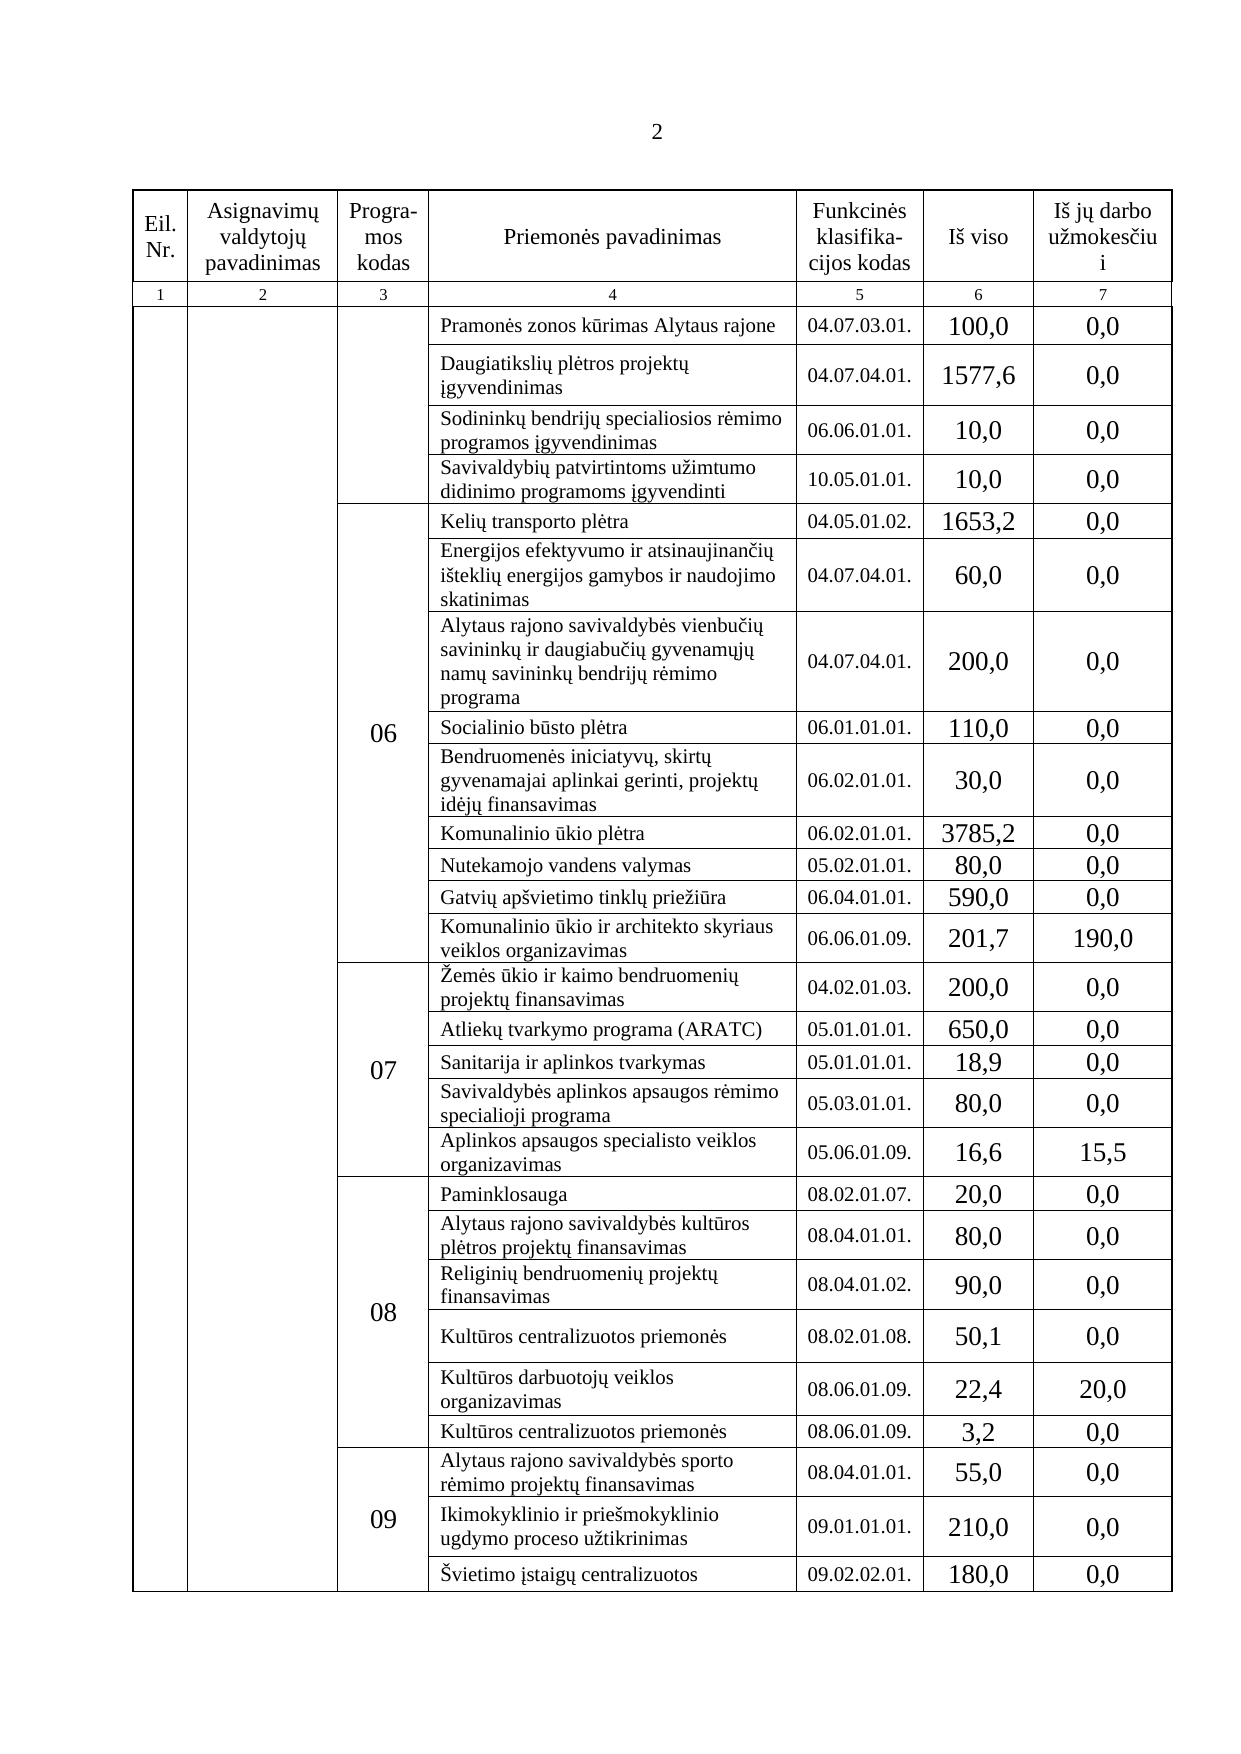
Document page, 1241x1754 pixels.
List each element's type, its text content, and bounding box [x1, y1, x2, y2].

table_cell 06.02.01.01. [797, 817, 923, 848]
table_cell 0,0 [1034, 963, 1171, 1011]
table_cell 7 [1034, 282, 1171, 306]
table_cell 3785,2 [924, 817, 1033, 848]
table_cell 0,0 [1034, 1177, 1171, 1210]
table_header Iš jų darbo užmokesčiui [1034, 191, 1171, 281]
table_cell 80,0 [924, 849, 1033, 880]
table_cell 3 [338, 282, 428, 306]
table_cell [1173, 454, 1195, 503]
table_cell 08.02.01.07. [797, 1177, 923, 1210]
table_cell [1173, 1556, 1195, 1591]
table_cell 4 [429, 282, 796, 306]
table_cell 08.06.01.09. [797, 1363, 923, 1415]
table_cell [1172, 281, 1195, 306]
table_cell 200,0 [924, 963, 1033, 1011]
table_cell [134, 307, 187, 1591]
table_cell [188, 307, 337, 1591]
table_cell 16,6 [924, 1128, 1033, 1176]
table_header [1173, 189, 1195, 222]
table_header Funkcinės klasifika-cijos kodas [797, 191, 923, 281]
table_cell 09.02.02.01. [797, 1557, 923, 1591]
table_header Priemonės pavadinimas [429, 191, 796, 281]
table_cell 10,0 [924, 455, 1033, 503]
table_cell [1173, 1176, 1195, 1210]
table_cell Ikimokyklinio ir priešmokyklinio ugdymo proceso užtikrinimas [429, 1497, 796, 1556]
table_cell 80,0 [924, 1079, 1033, 1127]
table_cell [1173, 1309, 1195, 1362]
table_cell 0,0 [1034, 849, 1171, 880]
table_cell Religinių bendruomenių projektų finansavimas [429, 1260, 796, 1308]
table_cell 60,0 [924, 539, 1033, 611]
table_cell 110,0 [924, 712, 1033, 743]
table_cell [1173, 711, 1195, 743]
table_cell 2 [188, 282, 337, 306]
table_cell 20,0 [924, 1177, 1033, 1210]
table_cell [1173, 1127, 1195, 1176]
table_cell 0,0 [1034, 817, 1171, 848]
table_cell 04.05.01.02. [797, 504, 923, 537]
table_cell [1173, 1362, 1195, 1415]
table_cell 5 [797, 282, 923, 306]
table_cell Socialinio būsto plėtra [429, 712, 796, 743]
table_cell [1173, 962, 1195, 1011]
table_cell [1173, 306, 1195, 344]
table_cell [1173, 344, 1195, 405]
table_cell 200,0 [924, 612, 1033, 711]
table_cell 10.05.01.01. [797, 455, 923, 503]
table_cell 3,2 [924, 1416, 1033, 1447]
table_cell 05.01.01.01. [797, 1012, 923, 1045]
table_cell Kultūros centralizuotos priemonės [429, 1310, 796, 1362]
table_cell Aplinkos apsaugos specialisto veiklos organizavimas [429, 1128, 796, 1176]
table_cell 05.02.01.01. [797, 849, 923, 880]
table_cell 180,0 [924, 1557, 1033, 1591]
table_cell 22,4 [924, 1363, 1033, 1415]
table_cell 650,0 [924, 1012, 1033, 1045]
table_cell 0,0 [1034, 1211, 1171, 1259]
table_cell [1173, 222, 1195, 281]
table_cell Komunalinio ūkio plėtra [429, 817, 796, 848]
table_cell 06.04.01.01. [797, 881, 923, 913]
table_cell 08.06.01.09. [797, 1416, 923, 1447]
table_cell 210,0 [924, 1497, 1033, 1556]
table_header Asignavimų valdytojų pavadinimas [188, 191, 337, 281]
table_cell 1653,2 [924, 504, 1033, 537]
table_cell 80,0 [924, 1211, 1033, 1259]
table_cell 0,0 [1034, 744, 1171, 816]
table_cell 0,0 [1034, 504, 1171, 537]
table_cell 0,0 [1034, 712, 1171, 743]
table_cell [1173, 1078, 1195, 1127]
table_cell Alytaus rajono savivaldybės sporto rėmimo projektų finansavimas [429, 1448, 796, 1496]
table_cell 08.04.01.01. [797, 1448, 923, 1496]
table_cell Kultūros darbuotojų veiklos organizavimas [429, 1363, 796, 1415]
table_cell 08 [338, 1177, 428, 1447]
table_cell 06.06.01.01. [797, 406, 923, 454]
table_cell 100,0 [924, 307, 1033, 344]
table_cell 06.01.01.01. [797, 712, 923, 743]
table_cell 04.02.01.03. [797, 963, 923, 1011]
table_cell Kultūros centralizuotos priemonės [429, 1416, 796, 1447]
table_cell [1173, 503, 1195, 537]
table_cell 55,0 [924, 1448, 1033, 1496]
table_cell Kelių transporto plėtra [429, 504, 796, 537]
table_cell [338, 307, 428, 503]
table_cell [1173, 611, 1195, 711]
table_cell 04.07.04.01. [797, 539, 923, 611]
table_cell 590,0 [924, 881, 1033, 913]
table_cell Žemės ūkio ir kaimo bendruomenių projektų finansavimas [429, 963, 796, 1011]
table_cell 0,0 [1034, 455, 1171, 503]
table_cell 0,0 [1034, 1012, 1171, 1045]
table_cell 6 [924, 282, 1033, 306]
table_cell 15,5 [1034, 1128, 1171, 1176]
table_cell Nutekamojo vandens valymas [429, 849, 796, 880]
table_cell 190,0 [1034, 914, 1171, 962]
table_cell 08.04.01.02. [797, 1260, 923, 1308]
table_cell Sodininkų bendrijų specialiosios rėmimo programos įgyvendinimas [429, 406, 796, 454]
table_cell Alytaus rajono savivaldybės kultūros plėtros projektų finansavimas [429, 1211, 796, 1259]
table_cell 0,0 [1034, 612, 1171, 711]
table_cell 09 [338, 1448, 428, 1591]
table_cell 0,0 [1034, 1557, 1171, 1591]
table_cell Savivaldybės aplinkos apsaugos rėmimo specialioji programa [429, 1079, 796, 1127]
table_cell [1173, 1210, 1195, 1259]
table_cell [1173, 913, 1195, 962]
table_cell 04.07.04.01. [797, 345, 923, 405]
table_cell 0,0 [1034, 307, 1171, 344]
table_cell 06.02.01.01. [797, 744, 923, 816]
table_cell 0,0 [1034, 1310, 1171, 1362]
table_cell 50,1 [924, 1310, 1033, 1362]
table_cell 0,0 [1034, 1260, 1171, 1308]
table_cell 0,0 [1034, 1079, 1171, 1127]
table_cell [1173, 848, 1195, 880]
table_cell [1173, 816, 1195, 848]
table_cell 08.02.01.08. [797, 1310, 923, 1362]
table_cell [1173, 1045, 1195, 1077]
table_cell [1173, 1447, 1195, 1496]
table_cell 0,0 [1034, 539, 1171, 611]
table_cell Bendruomenės iniciatyvų, skirtų gyvenamajai aplinkai gerinti, projektų idėjų finansavimas [429, 744, 796, 816]
table_cell Energijos efektyvumo ir atsinaujinančių išteklių energijos gamybos ir naudojimo skatinimas [429, 539, 796, 611]
table_cell 08.04.01.01. [797, 1211, 923, 1259]
table_cell Atliekų tvarkymo programa (ARATC) [429, 1012, 796, 1045]
table_header Eil. Nr. [134, 191, 187, 281]
table_cell 30,0 [924, 744, 1033, 816]
table_cell Gatvių apšvietimo tinklų priežiūra [429, 881, 796, 913]
table_header Progra-mos kodas [338, 191, 428, 281]
table_cell 0,0 [1034, 1046, 1171, 1077]
table_cell [1173, 405, 1195, 454]
table_cell 1 [133, 282, 187, 306]
table_cell 05.03.01.01. [797, 1079, 923, 1127]
table_cell Paminklosauga [429, 1177, 796, 1210]
table_cell 0,0 [1034, 1448, 1171, 1496]
table_cell 05.06.01.09. [797, 1128, 923, 1176]
table_cell 06 [338, 504, 428, 962]
table_cell 1577,6 [924, 345, 1033, 405]
table_cell 0,0 [1034, 1497, 1171, 1556]
table_cell Savivaldybių patvirtintoms užimtumo didinimo programoms įgyvendinti [429, 455, 796, 503]
table_cell 201,7 [924, 914, 1033, 962]
table_cell 90,0 [924, 1260, 1033, 1308]
table_cell Komunalinio ūkio ir architekto skyriaus veiklos organizavimas [429, 914, 796, 962]
table_cell Sanitarija ir aplinkos tvarkymas [429, 1046, 796, 1077]
table_cell 18,9 [924, 1046, 1033, 1077]
table_cell 09.01.01.01. [797, 1497, 923, 1556]
table_cell 0,0 [1034, 345, 1171, 405]
table_cell Pramonės zonos kūrimas Alytaus rajone [429, 307, 796, 344]
table_cell [1173, 538, 1195, 611]
table_cell Alytaus rajono savivaldybės vienbučių savininkų ir daugiabučių gyvenamųjų namų savininkų bendrijų rėmimo programa [429, 612, 796, 711]
table_cell 05.01.01.01. [797, 1046, 923, 1077]
table_cell 0,0 [1034, 406, 1171, 454]
table_cell Daugiatikslių plėtros projektų įgyvendinimas [429, 345, 796, 405]
table_cell 10,0 [924, 406, 1033, 454]
table_cell 0,0 [1034, 881, 1171, 913]
table_cell [1173, 1011, 1195, 1045]
table_cell [1173, 880, 1195, 913]
table_cell [1173, 1259, 1195, 1308]
table_cell 04.07.04.01. [797, 612, 923, 711]
table_cell 0,0 [1034, 1416, 1171, 1447]
table_cell [1173, 1496, 1195, 1556]
table_cell 20,0 [1034, 1363, 1171, 1415]
table_cell Švietimo įstaigų centralizuotos [429, 1557, 796, 1591]
table_cell 06.06.01.09. [797, 914, 923, 962]
table_cell [1173, 743, 1195, 816]
table_header Iš viso [924, 191, 1033, 281]
table_cell 07 [338, 963, 428, 1176]
table_cell 04.07.03.01. [797, 307, 923, 344]
table_cell [1173, 1415, 1195, 1447]
